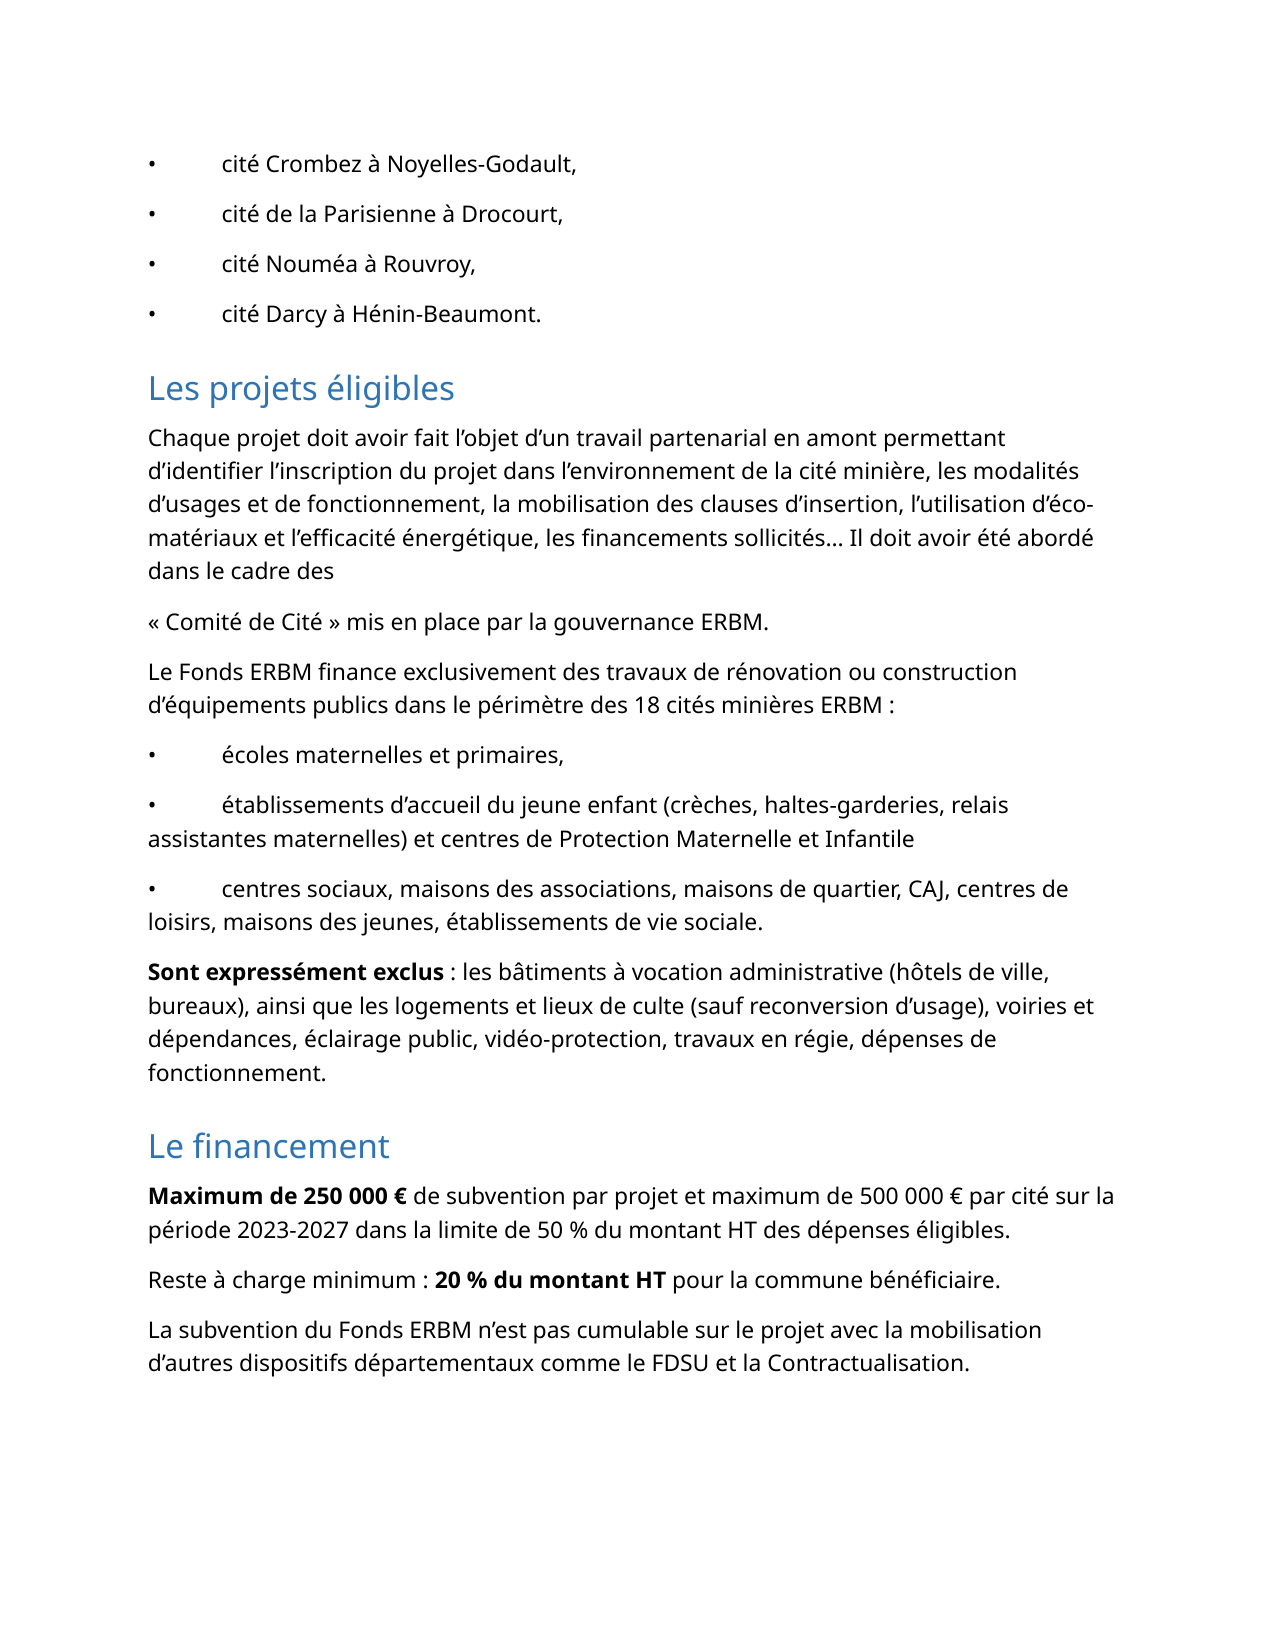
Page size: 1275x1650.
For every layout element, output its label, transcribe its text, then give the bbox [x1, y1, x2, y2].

text • écoles maternelles et primaires, [148, 739, 1127, 770]
text • centres sociaux, maisons des associations, maisons de quartier, CAJ, centres de loisirs, maisons des jeunes, établissements de vie sociale. [148, 873, 1127, 937]
text • établissements d’accueil du jeune enfant (crèches, haltes-garderies, relais assistantes maternelles) et centres de Protection Maternelle et Infantile [148, 789, 1127, 854]
text Reste à charge minimum : 20 % du montant HT pour la commune bénéficiaire. [148, 1264, 1127, 1295]
text • cité Crombez à Noyelles-Godault, [148, 148, 1127, 179]
text La subvention du Fonds ERBM n’est pas cumulable sur le projet avec la mobilisation d’autres dispositifs départementaux comme le FDSU et la Contractualisation. [148, 1314, 1127, 1378]
text • cité de la Parisienne à Drocourt, [148, 198, 1127, 229]
text Maximum de 250 000 € de subvention par projet et maximum de 500 000 € par cité sur la période 2023-2027 dans la limite de 50 % du montant HT des dépenses éligibles. [148, 1180, 1127, 1245]
subtitle Les projets éligibles [148, 365, 1127, 410]
subtitle Le financement [148, 1123, 1127, 1169]
text Chaque projet doit avoir fait l’objet d’un travail partenarial en amont permettant d’identifier l’inscription du projet dans l’environnement de la cité minière, les modalités d’usages et de fonctionnement, la mobilisation des clauses d’insertion, l’utilisation d’éco-matériaux et l’efficacité énergétique, les financements sollicités… Il doit avoir été abordé dans le cadre des [148, 422, 1127, 587]
text Le Fonds ERBM finance exclusivement des travaux de rénovation ou construction d’équipements publics dans le périmètre des 18 cités minières ERBM : [148, 656, 1127, 720]
text • cité Nouméa à Rouvroy, [148, 248, 1127, 279]
text « Comité de Cité » mis en place par la gouvernance ERBM. [148, 605, 1127, 637]
text • cité Darcy à Hénin-Beaumont. [148, 298, 1127, 329]
text Sont expressément exclus : les bâtiments à vocation administrative (hôtels de ville, bureaux), ainsi que les logements et lieux de culte (sauf reconversion d’usage), voiries et dépendances, éclairage public, vidéo-protection, travaux en régie, dépenses de fonctionnement. [148, 956, 1127, 1088]
